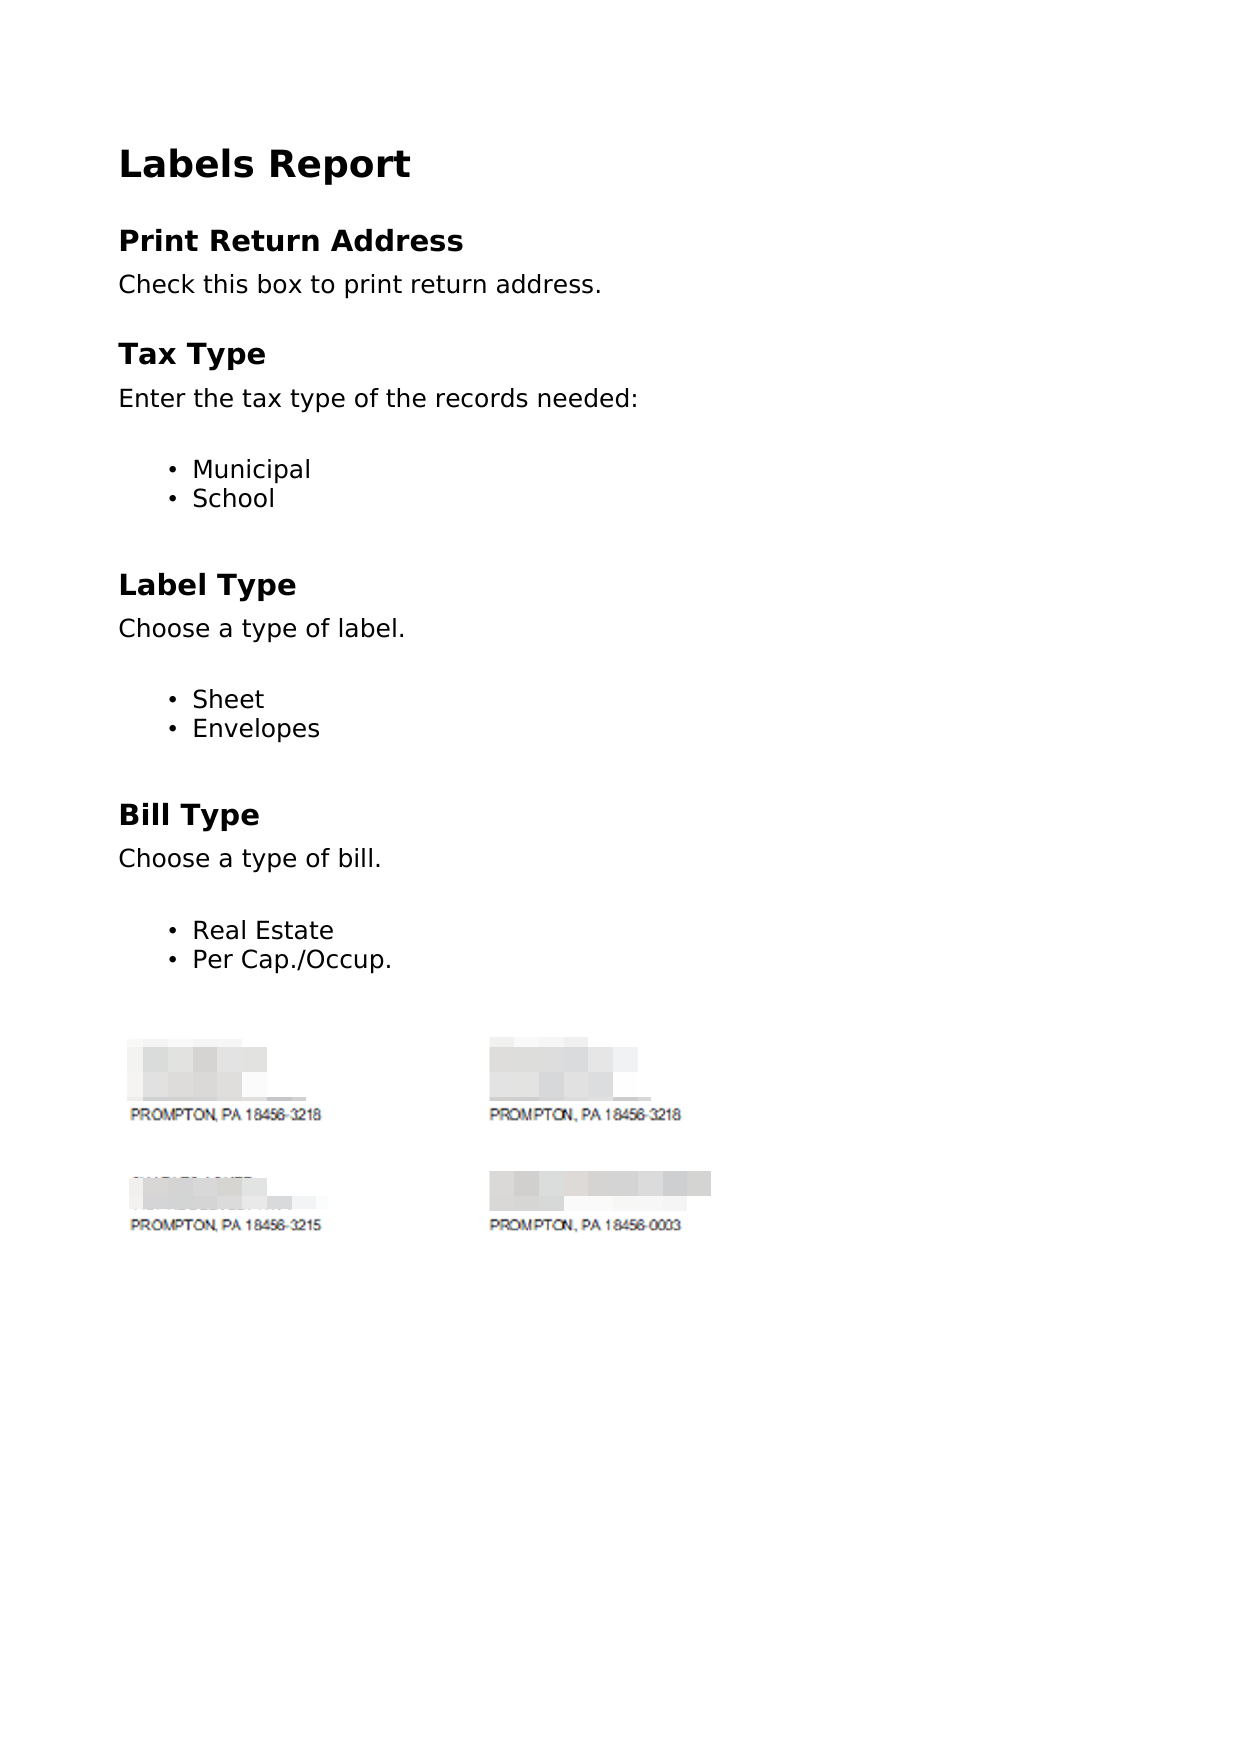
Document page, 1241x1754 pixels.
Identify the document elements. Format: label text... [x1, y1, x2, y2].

list Envelopes [177, 714, 1122, 744]
text Choose a type of bill. [118, 845, 1122, 874]
list Sheet [177, 685, 1122, 714]
subtitle Labels Report [118, 143, 1122, 187]
text Enter the tax type of the records needed: [118, 384, 1122, 413]
subtitle Print Return Address [118, 224, 1122, 258]
list Per Cap./Occup. [177, 945, 1122, 974]
text Check this box to print return address. [118, 271, 1122, 300]
text Choose a type of label. [118, 614, 1122, 643]
list Real Estate [177, 916, 1122, 945]
subtitle Tax Type [118, 337, 1122, 371]
list School [177, 484, 1122, 513]
subtitle Bill Type [118, 798, 1122, 832]
subtitle Label Type [118, 568, 1122, 602]
list Municipal [177, 455, 1122, 484]
picture [118, 1003, 744, 1270]
